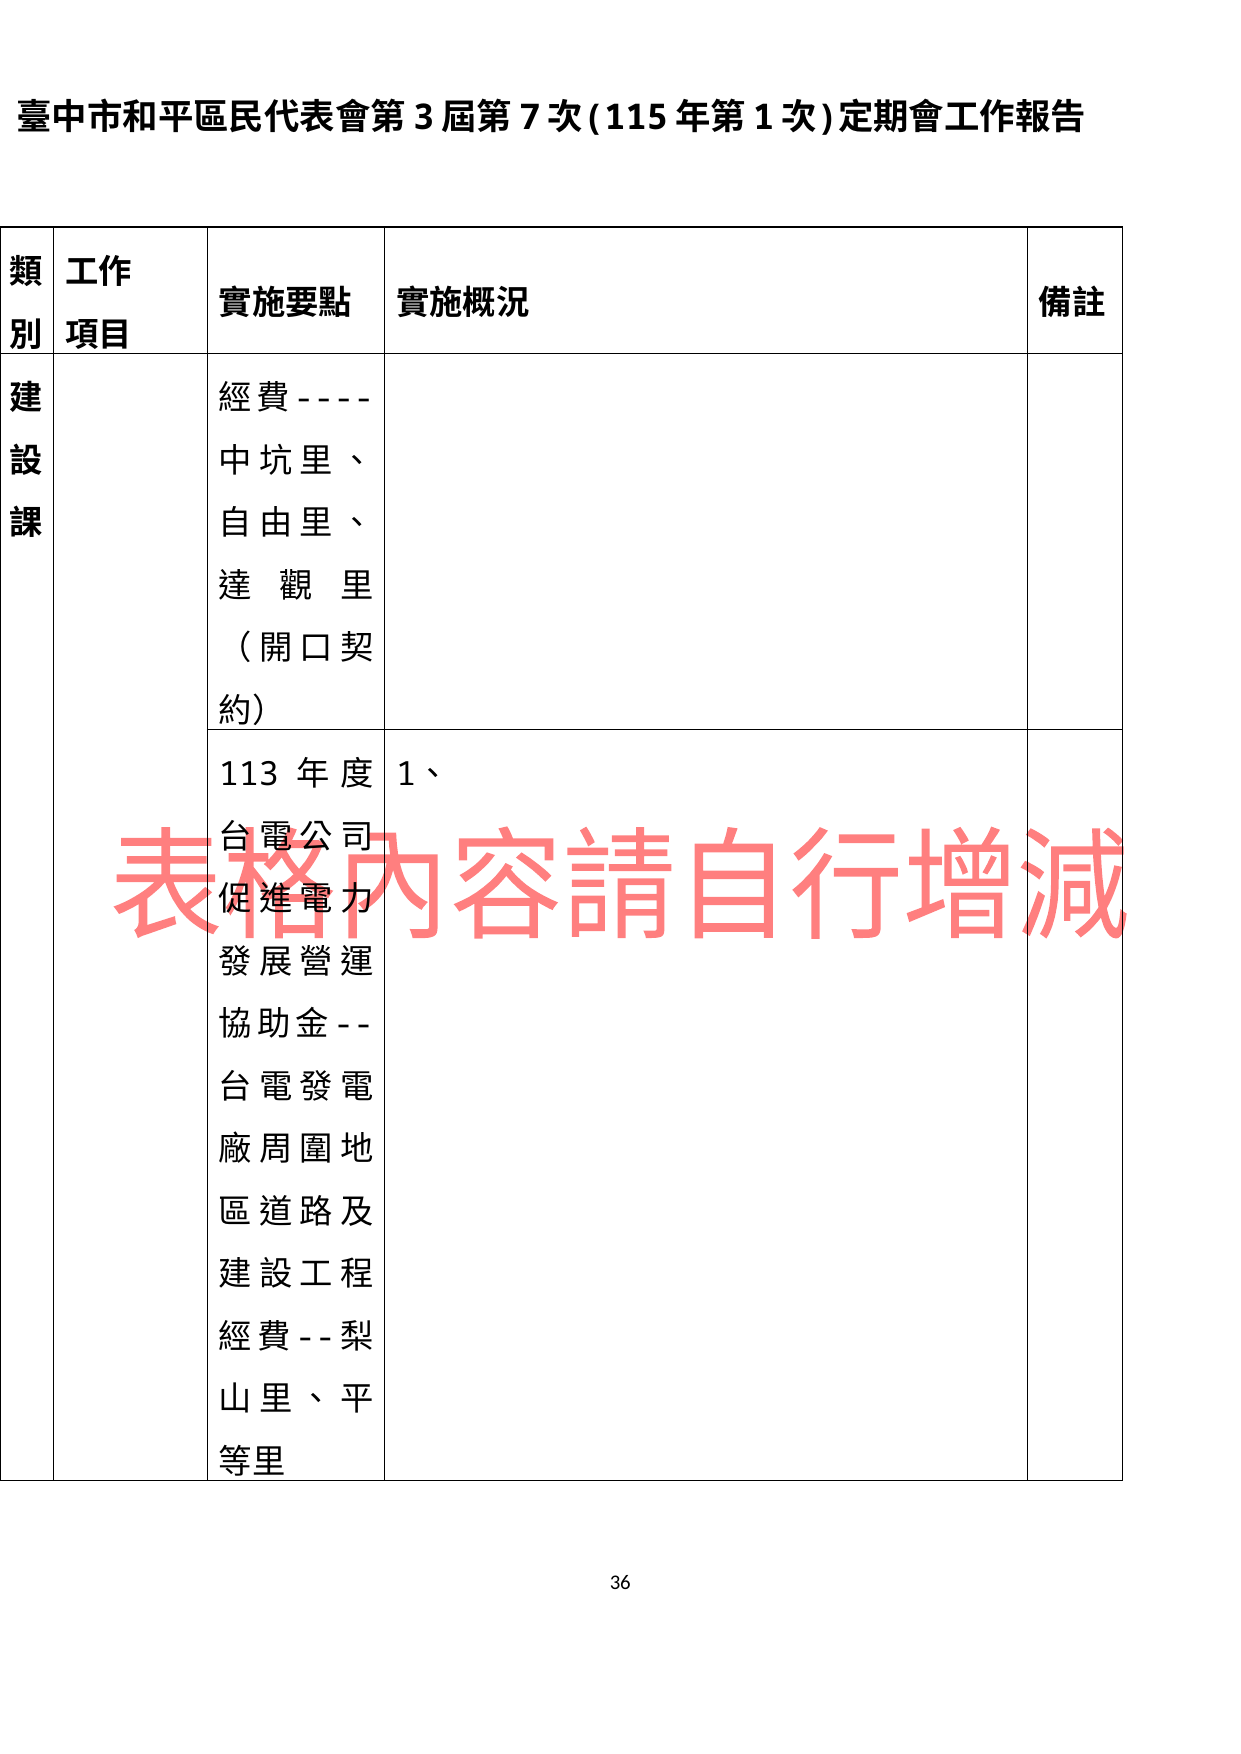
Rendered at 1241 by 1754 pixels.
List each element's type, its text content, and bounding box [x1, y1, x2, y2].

table_header 工作 項目 [54, 228, 207, 352]
table_cell [385, 841, 389, 854]
table_cell [1108, 871, 1122, 927]
table_cell 建設課 [1, 354, 53, 1479]
table_cell 113年度台電公司促進電力發展營運協助金--台電發電廠周圍地區道路及建設工程經費--梨山里、平等里 [208, 730, 384, 1479]
table_cell [1028, 354, 1122, 728]
table_cell [54, 354, 207, 1479]
table_cell [385, 730, 1027, 1479]
table_header 實施概況 [385, 228, 1027, 352]
table_cell [1102, 855, 1122, 892]
table_header 實施要點 [208, 228, 384, 352]
table_cell [1028, 730, 1122, 1479]
table_header 備註 [1028, 228, 1122, 352]
table_cell [385, 354, 1027, 728]
table_cell 經費----中坑里、自由里、達觀里（開口契約） [208, 354, 384, 728]
table_header 類別 [1, 228, 53, 352]
